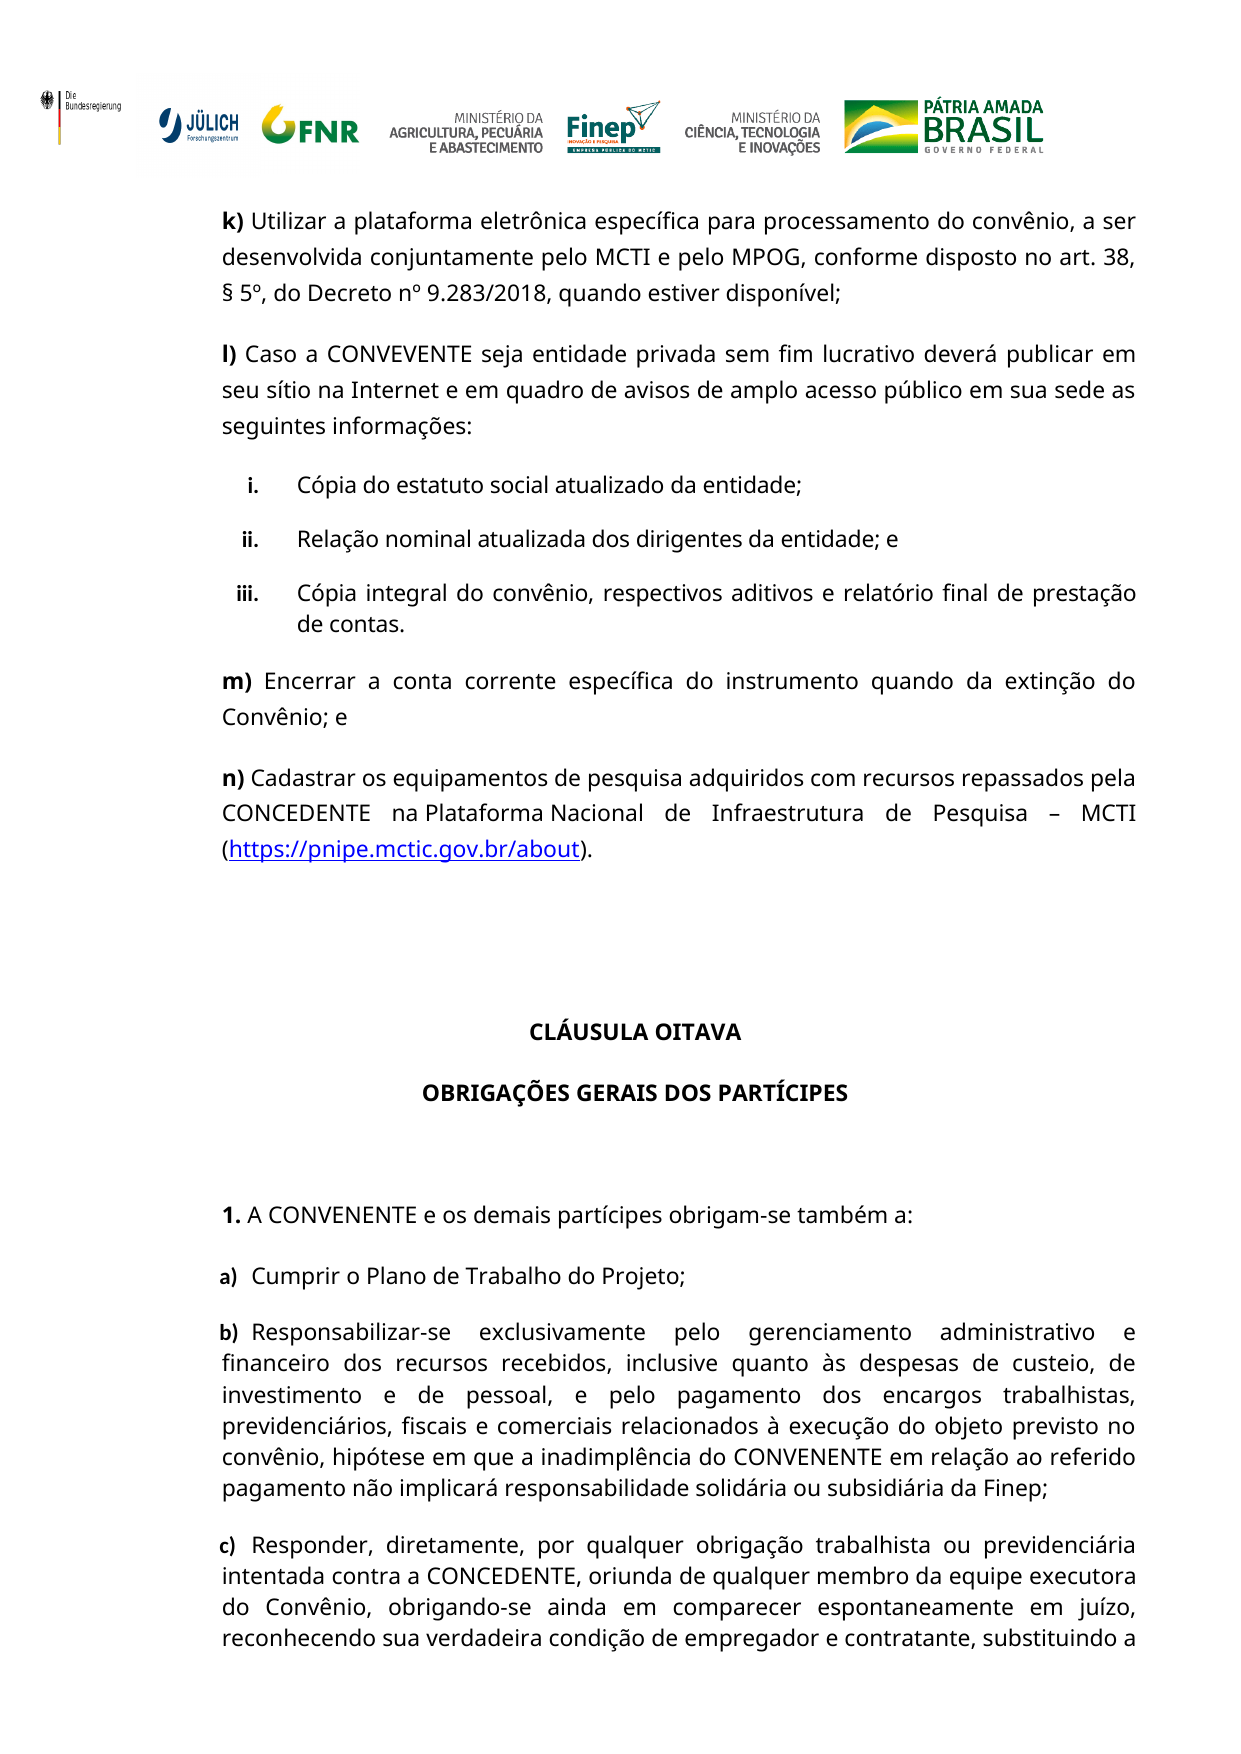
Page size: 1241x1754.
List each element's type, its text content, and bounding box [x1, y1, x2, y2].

list Responsabilizar-se exclusivamente pelo gerenciamento administrativo e financeiro dos recursos recebidos, inclusive quanto às despesas de custeio, de investimento e de pessoal, e pelo pagamento dos encargos trabalhistas, previdenciários, fiscais e comerciais relacionados à execução do objeto previsto no convênio, hipótese em que a inadimplência do CONVENENTE em relação ao referido pagamento não implicará responsabilidade solidária ou subsidiária da Finep; [219, 1316, 1137, 1504]
list k) Utilizar a plataforma eletrônica específica para processamento do convênio, a ser desenvolvida conjuntamente pelo MCTI e pelo MPOG, conforme disposto no art. 38, § 5º, do Decreto nº 9.283/2018, quando estiver disponível; [222, 205, 1137, 308]
list Cópia integral do convênio, respectivos aditivos e relatório final de prestação de contas. [259, 577, 1137, 639]
text 1. A CONVENENTE e os demais partícipes obrigam-se também a: [133, 1199, 1137, 1230]
list CLÁUSULA OITAVA [133, 1016, 1137, 1047]
list Cópia do estatuto social atualizado da entidade; [259, 469, 1137, 500]
list Cumprir o Plano de Trabalho do Projeto; [219, 1260, 1137, 1291]
list m) Encerrar a conta corrente específica do instrumento quando da extinção do Convênio; e [222, 664, 1137, 732]
list Responder, diretamente, por qualquer obrigação trabalhista ou previdenciária intentada contra a CONCEDENTE, oriunda de qualquer membro da equipe executora do Convênio, obrigando-se ainda em comparecer espontaneamente em juízo, reconhecendo sua verdadeira condição de empregador e contratante, substituindo a [219, 1529, 1137, 1654]
list l) Caso a CONVEVENTE seja entidade privada sem fim lucrativo deverá publicar em seu sítio na Internet e em quadro de avisos de amplo acesso público em sua sede as seguintes informações: [222, 338, 1137, 441]
list OBRIGAÇÕES GERAIS DOS PARTÍCIPES [133, 1077, 1137, 1108]
text n) Cadastrar os equipamentos de pesquisa adquiridos com recursos repassados pela CONCEDENTE na Plataforma Nacional de Infraestrutura de Pesquisa – MCTI (https://pnipe.mctic.gov.br/about). [222, 761, 1137, 864]
list Relação nominal atualizada dos dirigentes da entidade; e [259, 523, 1137, 554]
